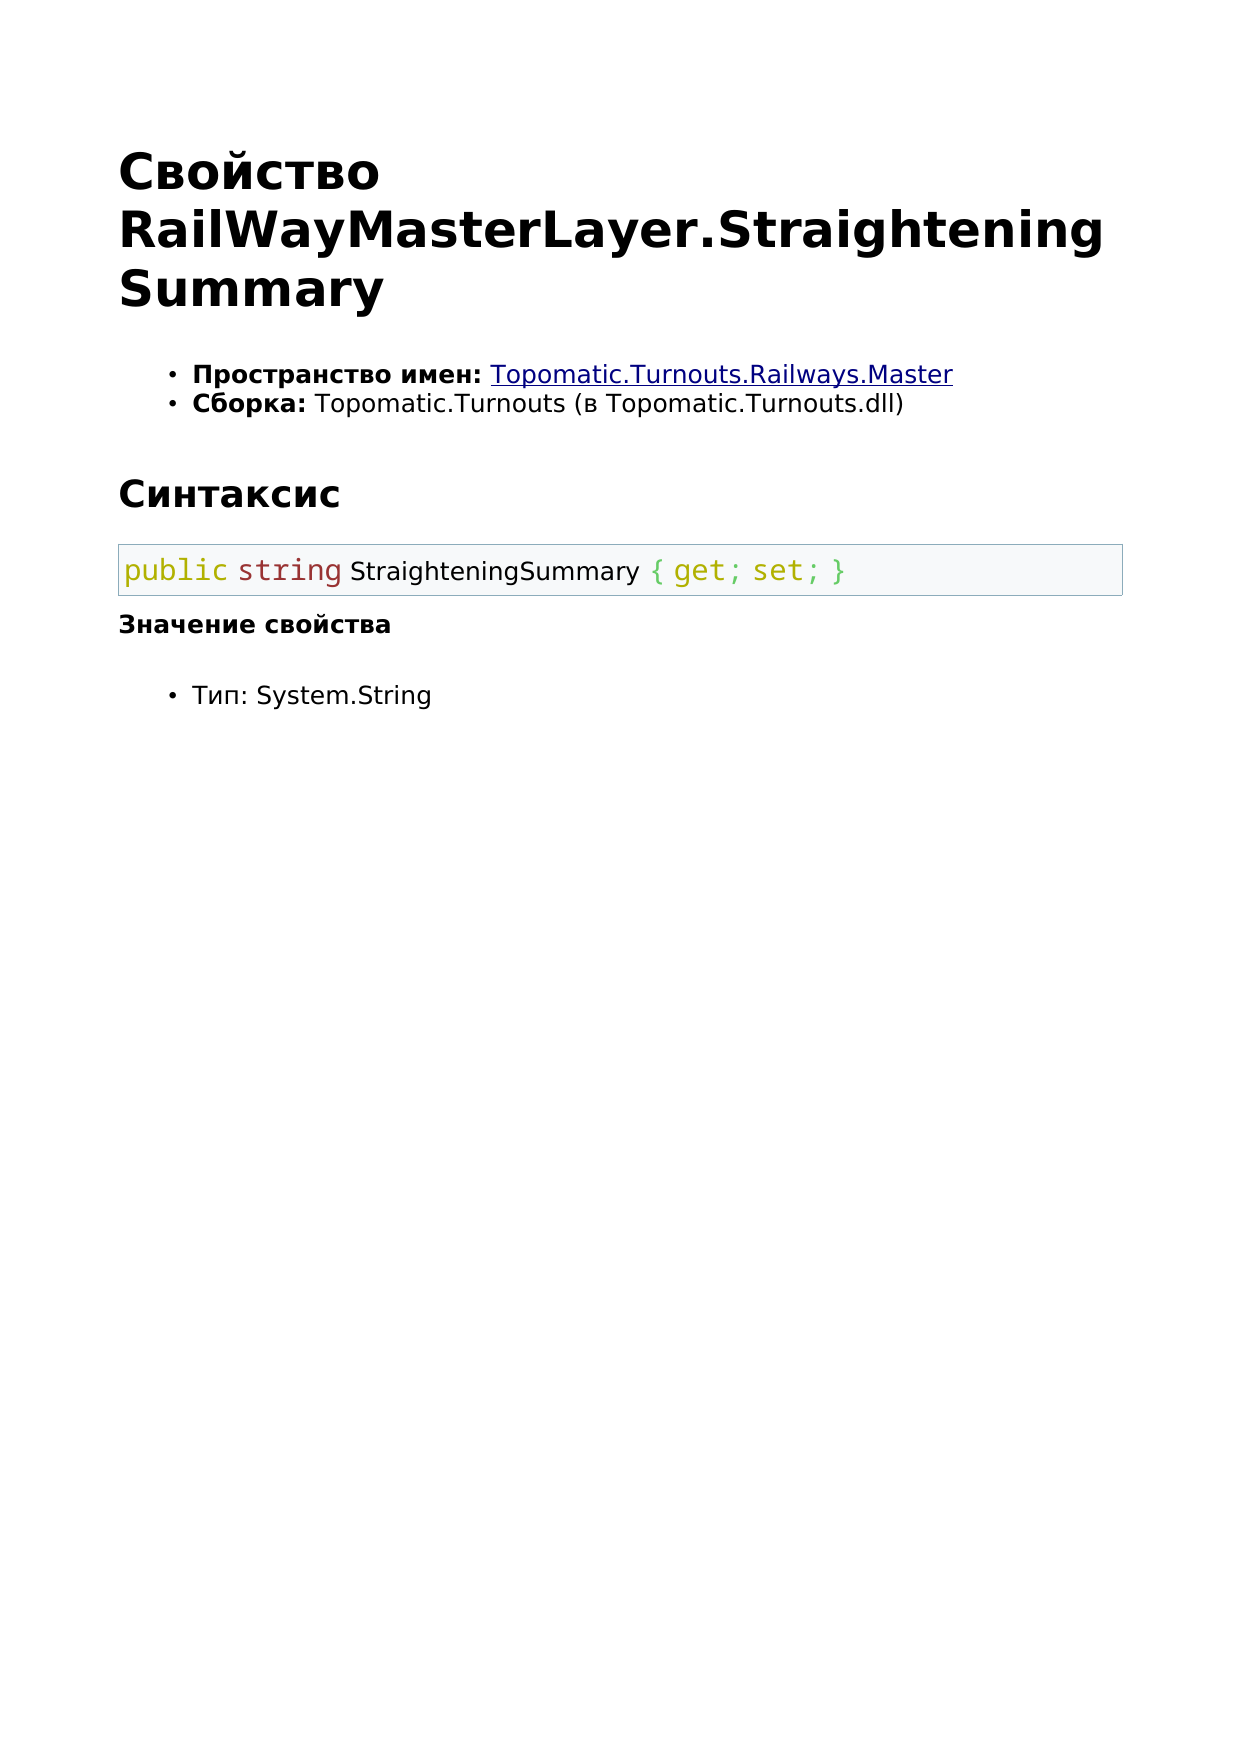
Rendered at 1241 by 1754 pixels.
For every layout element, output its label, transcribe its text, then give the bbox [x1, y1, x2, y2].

list Пространство имен: Topomatic.Turnouts.Railways.Master [177, 360, 1122, 389]
list Сборка: Topomatic.Turnouts (в Topomatic.Turnouts.dll) [177, 389, 1122, 418]
subtitle Синтаксис [118, 473, 1122, 516]
table_header public string StraighteningSummary { get; set; } [119, 545, 1122, 595]
text Значение свойства [118, 610, 1122, 639]
subtitle Свойство RailWayMasterLayer.StraighteningSummary [118, 143, 1122, 318]
list Тип: System.String [177, 681, 1122, 710]
